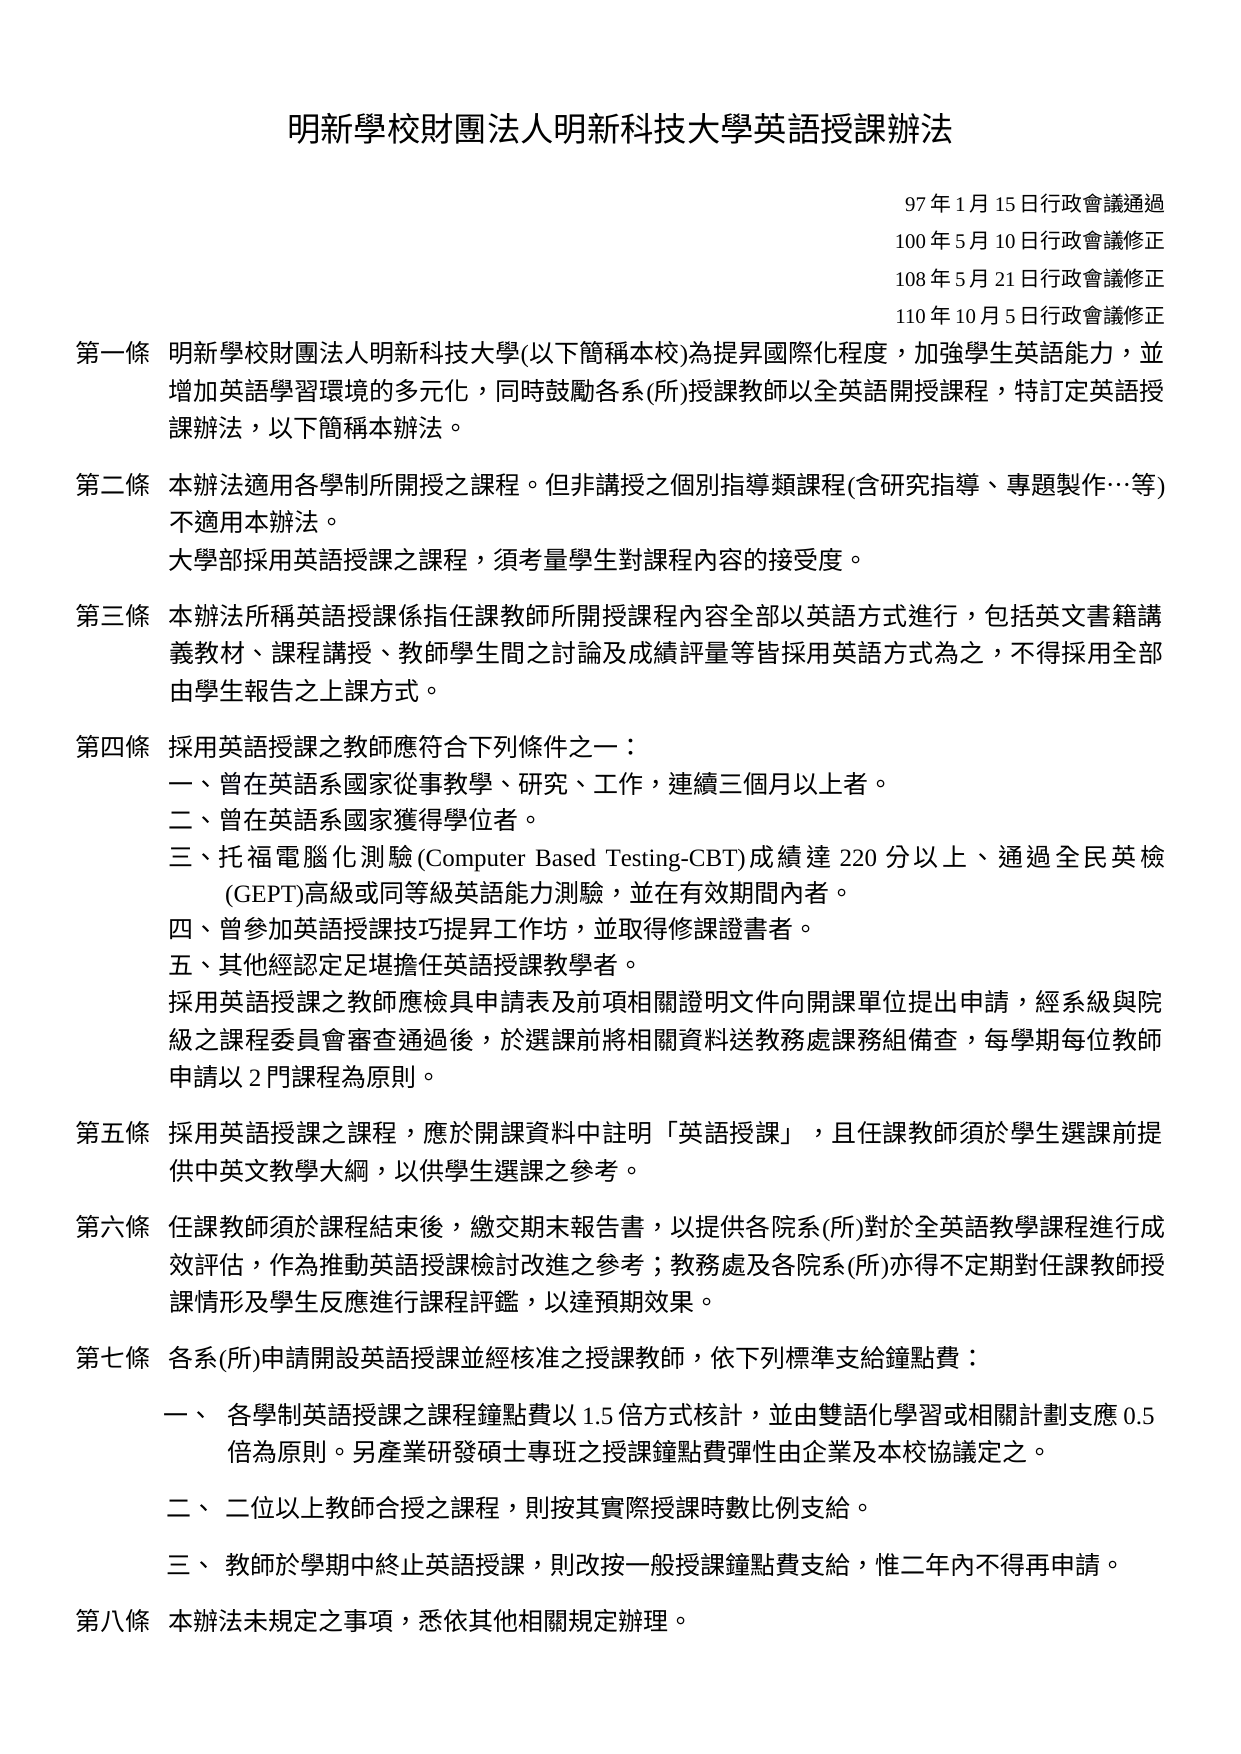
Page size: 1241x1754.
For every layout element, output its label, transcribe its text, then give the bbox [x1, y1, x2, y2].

list 本辦法適用各學制所開授之課程。但非講授之個別指導類課程(含研究指導、專題製作…等)不適用本辦法。 [75, 464, 1165, 539]
text 採用英語授課之教師應檢具申請表及前項相關證明文件向開課單位提出申請，經系級與院級之課程委員會審查通過後，於選課前將相關資料送教務處課務組備查，每學期每位教師申請以2門課程為原則。 [169, 982, 1165, 1094]
list 採用英語授課之課程，應於開課資料中註明「英語授課」，且任課教師須於學生選課前提供中英文教學大綱，以供學生選課之參考。 [75, 1113, 1165, 1188]
list 本辦法所稱英語授課係指任課教師所開授課程內容全部以英語方式進行，包括英文書籍講義教材、課程講授、教師學生間之討論及成績評量等皆採用英語方式為之，不得採用全部由學生報告之上課方式。 [75, 596, 1165, 708]
list 托福電腦化測驗(Computer Based Testing-CBT)成績達220分以上、通過全民英檢(GEPT)高級或同等級英語能力測驗，並在有效期間內者。 [169, 837, 1165, 909]
list 本辦法未規定之事項，悉依其他相關規定辦理。 [75, 1601, 1165, 1638]
text 明新學校財團法人明新科技大學英語授課辦法 [75, 89, 1165, 164]
list 各系(所)申請開設英語授課並經核准之授課教師，依下列標準支給鐘點費： [75, 1338, 1165, 1376]
text 100年5月10日行政會議修正 [75, 221, 1165, 258]
list 採用英語授課之教師應符合下列條件之一： [75, 727, 1165, 764]
text 大學部採用英語授課之課程，須考量學生對課程內容的接受度。 [169, 539, 1165, 577]
list 曾在英語系國家獲得學位者。 [169, 801, 1165, 837]
text 110年10月5日行政會議修正 [75, 296, 1165, 333]
list 曾在英語系國家從事教學、研究、工作，連續三個月以上者。 [169, 764, 1165, 801]
list 其他經認定足堪擔任英語授課教學者。 [169, 946, 1165, 982]
text 108年5月21日行政會議修正 [75, 258, 1165, 296]
list 明新學校財團法人明新科技大學(以下簡稱本校)為提昇國際化程度，加強學生英語能力，並增加英語學習環境的多元化，同時鼓勵各系(所)授課教師以全英語開授課程，特訂定英語授課辦法，以下簡稱本辦法。 [75, 333, 1165, 446]
list 二位以上教師合授之課程，則按其實際授課時數比例支給。 [166, 1488, 1165, 1526]
text 97年1月15日行政會議通過 [75, 183, 1165, 221]
list 曾參加英語授課技巧提昇工作坊，並取得修課證書者。 [169, 909, 1165, 946]
list 各學制英語授課之課程鐘點費以1.5倍方式核計，並由雙語化學習或相關計劃支應0.5倍為原則。另產業研發碩士專班之授課鐘點費彈性由企業及本校協議定之。 [164, 1394, 1165, 1469]
list 任課教師須於課程結束後，繳交期末報告書，以提供各院系(所)對於全英語教學課程進行成效評估，作為推動英語授課檢討改進之參考；教務處及各院系(所)亦得不定期對任課教師授課情形及學生反應進行課程評鑑，以達預期效果。 [75, 1207, 1165, 1319]
list 教師於學期中終止英語授課，則改按一般授課鐘點費支給，惟二年內不得再申請。 [166, 1544, 1165, 1582]
